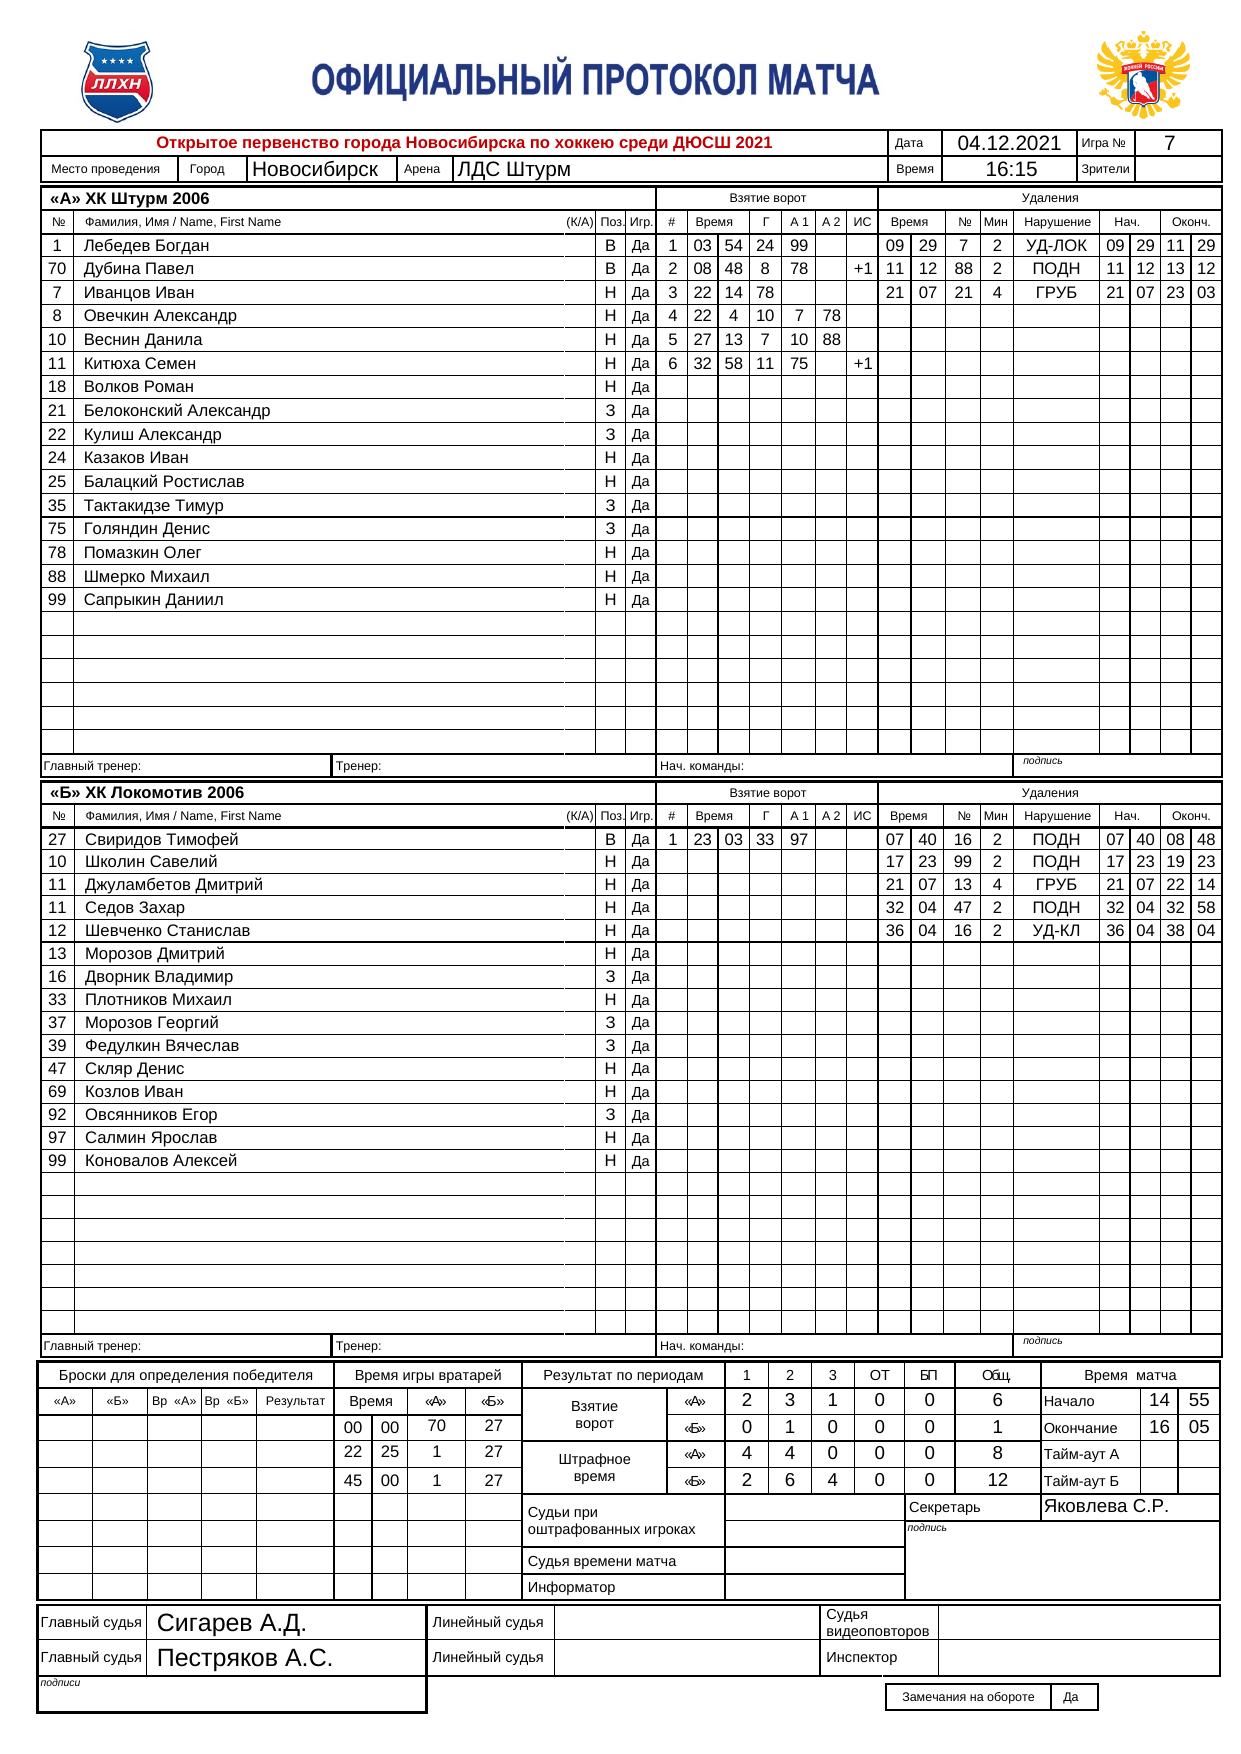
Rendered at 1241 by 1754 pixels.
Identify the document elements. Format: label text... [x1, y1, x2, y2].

table_header Открытое первенство города Новосибирска по хоккею среди ДЮСШ 2021 [42, 131, 887, 155]
table_cell 09 [879, 235, 910, 256]
table_cell [1192, 1242, 1221, 1264]
table_cell Главный судья [39, 1606, 146, 1639]
table_cell [879, 1035, 910, 1057]
table_cell Да [626, 1012, 655, 1033]
table_cell [42, 1265, 74, 1287]
table_cell 7 [946, 235, 980, 256]
table_cell [657, 494, 687, 516]
table_cell [879, 470, 910, 493]
table_cell [719, 1311, 749, 1333]
table_cell [1161, 1242, 1190, 1264]
table_cell [688, 423, 717, 445]
table_cell 2 [726, 1468, 768, 1493]
table_cell [912, 376, 945, 398]
table_cell [1014, 612, 1099, 634]
table_cell А 2 [816, 211, 846, 233]
table_cell [816, 376, 846, 398]
table_cell [596, 707, 625, 729]
picture [5, 28, 1197, 129]
table_cell 7 [42, 281, 73, 303]
table_cell [1100, 1104, 1129, 1126]
table_cell [1192, 446, 1221, 469]
table_cell [816, 235, 846, 256]
table_cell Да [626, 565, 655, 587]
table_cell Да [626, 541, 655, 564]
table_cell Н [596, 989, 625, 1011]
table_cell [1161, 1058, 1190, 1079]
table_cell [565, 352, 595, 374]
table_cell [719, 707, 749, 729]
table_cell [657, 1219, 687, 1241]
table_cell [688, 541, 717, 564]
table_cell Скляр Денис [75, 1058, 564, 1079]
table_cell [912, 1196, 943, 1218]
table_cell [75, 1219, 564, 1241]
table_cell [1131, 1265, 1160, 1287]
table_cell [946, 565, 980, 587]
table_cell [1131, 636, 1160, 658]
table_cell [750, 659, 781, 682]
table_cell [782, 470, 815, 493]
table_cell 00 [373, 1416, 407, 1440]
table_cell 99 [42, 1150, 74, 1172]
table_cell [148, 1416, 201, 1440]
table_cell 21 [879, 874, 910, 895]
table_cell [565, 683, 595, 706]
table_cell 23 [1161, 281, 1190, 303]
table_cell [688, 659, 717, 682]
table_cell [847, 1196, 877, 1218]
table_cell [1014, 683, 1099, 706]
table_cell 00 [373, 1468, 407, 1493]
table_cell Козлов Иван [75, 1081, 564, 1103]
table_cell [847, 612, 877, 634]
table_cell [1131, 659, 1160, 682]
table_cell [750, 636, 781, 658]
table_cell [1131, 588, 1160, 611]
table_cell 2 [981, 829, 1013, 849]
table_cell 97 [42, 1127, 74, 1149]
table_cell Да [626, 1127, 655, 1149]
table_cell [816, 707, 846, 729]
table_cell Нач. команды: [657, 1335, 1012, 1356]
table_cell [946, 352, 980, 374]
table_cell 0 [855, 1415, 904, 1440]
table_cell 2 [981, 920, 1013, 941]
table_cell [565, 494, 595, 516]
table_cell 7 [782, 305, 815, 327]
table_cell 99 [42, 588, 73, 611]
table_cell [782, 1173, 815, 1195]
table_cell [816, 423, 846, 445]
table_cell [39, 1547, 92, 1573]
table_cell 88 [816, 328, 846, 351]
table_cell [1014, 659, 1099, 682]
table_cell подпись [1014, 1335, 1221, 1356]
table_cell [782, 541, 815, 564]
table_cell 27 [466, 1416, 521, 1440]
table_cell [816, 829, 846, 849]
table_cell 0 [855, 1389, 904, 1413]
table_cell А 2 [816, 805, 846, 826]
table_cell [912, 588, 945, 611]
table_cell 2 [657, 257, 687, 280]
table_cell 29 [1131, 235, 1160, 256]
table_cell [816, 1219, 846, 1241]
table_cell [912, 989, 943, 1011]
table_cell [912, 1081, 943, 1103]
table_cell [1192, 328, 1221, 351]
table_cell [565, 659, 595, 682]
table_cell [719, 1219, 749, 1241]
table_cell [1100, 966, 1129, 987]
table_cell [750, 588, 781, 611]
table_cell [912, 446, 945, 469]
table_cell [1141, 1441, 1177, 1467]
table_cell 14 [1192, 874, 1221, 895]
table_cell [1131, 1219, 1160, 1241]
table_cell [1014, 966, 1099, 987]
table_cell 12 [956, 1468, 1040, 1493]
table_cell Да [626, 989, 655, 1011]
table_cell [750, 1173, 781, 1195]
table_cell 40 [912, 829, 943, 849]
table_cell В [596, 257, 625, 280]
table_cell [816, 565, 846, 587]
table_cell [981, 1196, 1013, 1218]
table_cell [335, 1547, 371, 1573]
table_cell [782, 874, 815, 895]
table_cell Да [626, 518, 655, 540]
table_cell 11 [42, 352, 73, 374]
table_cell [946, 305, 980, 327]
table_cell [93, 1494, 147, 1520]
table_cell [688, 730, 717, 753]
table_cell [912, 1173, 943, 1195]
table_cell [782, 1081, 815, 1103]
table_cell [750, 565, 781, 587]
table_cell 39 [42, 1035, 74, 1057]
table_cell [565, 518, 595, 540]
table_cell [912, 636, 945, 658]
table_header 2 [769, 1363, 811, 1387]
table_cell [782, 1311, 815, 1333]
table_cell [42, 707, 73, 729]
table_cell 8 [750, 257, 781, 280]
table_cell Да [626, 235, 655, 256]
table_cell [981, 612, 1013, 634]
table_cell Шмерко Михаил [74, 565, 564, 587]
table_cell 33 [750, 829, 781, 849]
table_cell 48 [1192, 829, 1221, 849]
table_cell Н [596, 896, 625, 918]
table_cell [816, 588, 846, 611]
table_cell [912, 1035, 943, 1057]
table_cell [202, 1468, 256, 1493]
table_cell [565, 636, 595, 658]
table_cell [847, 1104, 877, 1126]
table_cell [42, 1219, 74, 1241]
table_cell Мин [981, 211, 1013, 233]
table_cell [879, 1265, 910, 1287]
table_cell [946, 470, 980, 493]
table_cell [944, 1311, 980, 1333]
table_cell 1 [42, 235, 73, 256]
table_cell [1192, 989, 1221, 1011]
table_cell [1131, 1288, 1160, 1310]
table_cell [879, 328, 910, 351]
table_cell [657, 1265, 687, 1287]
table_cell 78 [782, 257, 815, 280]
table_cell [719, 683, 749, 706]
table_cell 11 [879, 257, 910, 280]
table_cell [74, 683, 564, 706]
table_cell 13 [1161, 257, 1190, 280]
table_cell [1161, 399, 1190, 422]
table_cell 12 [1192, 257, 1221, 280]
table_cell [719, 494, 749, 516]
table_cell ПОДН [1014, 896, 1099, 918]
table_cell 1 [657, 235, 687, 256]
table_cell Плотников Михаил [75, 989, 564, 1011]
table_cell [565, 328, 595, 351]
table_cell [1014, 1196, 1099, 1218]
table_cell [1014, 1288, 1099, 1310]
table_cell [565, 470, 595, 493]
table_cell [946, 541, 980, 564]
table_cell 78 [816, 305, 846, 327]
table_cell [335, 1574, 371, 1599]
table_cell [148, 1574, 201, 1599]
table_cell [981, 446, 1013, 469]
table_cell [1131, 1173, 1160, 1195]
table_cell [816, 920, 846, 941]
table_cell 78 [750, 281, 781, 303]
table_cell [1161, 1196, 1190, 1218]
table_cell [847, 829, 877, 849]
table_cell [719, 588, 749, 611]
table_cell [782, 1058, 815, 1079]
table_header Броски для определения победителя [39, 1363, 333, 1387]
table_cell 27 [466, 1441, 521, 1467]
table_cell [782, 494, 815, 516]
table_cell [719, 470, 749, 493]
table_cell Главный судья [39, 1640, 146, 1675]
table_cell [42, 1196, 74, 1218]
table_cell [1161, 1012, 1190, 1033]
table_cell [1161, 707, 1190, 729]
table_cell [565, 1173, 595, 1195]
table_cell [981, 966, 1013, 987]
table_cell Н [596, 588, 625, 611]
table_cell 38 [1161, 920, 1190, 941]
table_cell [750, 470, 781, 493]
table_cell [1014, 565, 1099, 587]
table_cell [1131, 966, 1160, 987]
table_cell Вр «А» [148, 1389, 201, 1413]
table_cell [726, 1495, 904, 1520]
table_cell 54 [719, 235, 749, 256]
table_cell [946, 446, 980, 469]
table_cell [879, 1058, 910, 1079]
table_cell [1100, 1196, 1129, 1218]
table_cell [657, 1311, 687, 1333]
table_cell 04 [1192, 920, 1221, 941]
table_cell [879, 659, 910, 682]
table_cell [555, 1606, 819, 1639]
table_cell [912, 565, 945, 587]
table_cell [847, 1311, 877, 1333]
table_cell [688, 1219, 717, 1241]
table_cell [565, 305, 595, 327]
table_cell [257, 1416, 333, 1440]
table_cell 23 [1192, 850, 1221, 872]
table_cell 00 [335, 1416, 371, 1440]
table_cell [1100, 1173, 1129, 1195]
table_header Да [1052, 1685, 1097, 1709]
table_cell 04 [912, 896, 943, 918]
table_cell [847, 235, 877, 256]
table_cell [596, 1265, 625, 1287]
table_cell 14 [1141, 1389, 1177, 1413]
table_cell [596, 636, 625, 658]
table_cell [1161, 1265, 1190, 1287]
table_cell [879, 305, 910, 327]
table_cell [42, 636, 73, 658]
table_cell [1014, 494, 1099, 516]
table_cell [565, 943, 595, 964]
table_cell «А» [408, 1389, 465, 1413]
table_cell [1014, 305, 1099, 327]
table_cell [726, 1521, 904, 1546]
table_header Время игры вратарей [335, 1363, 521, 1387]
table_cell [816, 446, 846, 469]
table_cell [373, 1521, 407, 1546]
table_cell [1192, 966, 1221, 987]
table_cell [42, 1173, 74, 1195]
table_cell [1192, 470, 1221, 493]
table_cell [1192, 659, 1221, 682]
table_cell [981, 1173, 1013, 1195]
table_cell [816, 399, 846, 422]
table_cell 24 [750, 235, 781, 256]
table_cell Мин [981, 805, 1013, 826]
table_header Общ. [956, 1363, 1040, 1387]
table_cell 03 [1192, 281, 1221, 303]
table_cell 25 [42, 470, 73, 493]
table_cell [816, 1058, 846, 1079]
table_cell [816, 1035, 846, 1057]
table_cell Инспектор [821, 1640, 938, 1675]
table_cell Федулкин Вячеслав [75, 1035, 564, 1057]
table_cell 13 [944, 874, 980, 895]
table_cell [782, 707, 815, 729]
table_cell [879, 943, 910, 964]
table_cell [750, 376, 781, 398]
table_cell Китюха Семен [74, 352, 564, 374]
table_cell Н [596, 446, 625, 469]
table_cell [657, 943, 687, 964]
table_cell [1161, 588, 1190, 611]
table_cell [847, 966, 877, 987]
table_cell [750, 966, 781, 987]
table_cell Тактакидзе Тимур [74, 494, 564, 516]
table_cell Овсянников Егор [75, 1104, 564, 1126]
table_cell 5 [657, 328, 687, 351]
table_cell [1192, 305, 1221, 327]
table_cell «А» [39, 1389, 92, 1413]
table_cell 17 [879, 850, 910, 872]
table_cell Время [889, 157, 941, 181]
table_cell 16 [944, 920, 980, 941]
table_cell [257, 1494, 333, 1520]
table_cell 4 [657, 305, 687, 327]
table_cell [688, 376, 717, 398]
table_cell [847, 494, 877, 516]
table_cell [74, 636, 564, 658]
table_cell [565, 257, 595, 280]
table_cell [847, 423, 877, 445]
table_cell [912, 1058, 943, 1079]
table_cell [626, 659, 655, 682]
table_cell [1014, 1150, 1099, 1172]
table_cell [719, 636, 749, 658]
table_cell 45 [335, 1468, 371, 1493]
table_cell [565, 281, 595, 303]
table_cell 04 [1131, 896, 1160, 918]
table_cell [1161, 730, 1190, 753]
table_cell 13 [719, 328, 749, 351]
table_cell [847, 305, 877, 327]
table_cell З [596, 1104, 625, 1126]
table_cell [912, 423, 945, 445]
table_cell [847, 1012, 877, 1033]
table_cell [565, 1196, 595, 1218]
table_cell [944, 1242, 980, 1264]
table_cell Н [596, 352, 625, 374]
table_cell [688, 896, 717, 918]
table_cell [202, 1494, 256, 1520]
table_cell [782, 966, 815, 987]
table_cell [1179, 1441, 1219, 1467]
table_cell [816, 683, 846, 706]
table_cell (К/А) [565, 805, 595, 826]
table_cell [1014, 518, 1099, 540]
table_cell [657, 470, 687, 493]
table_cell [944, 966, 980, 987]
table_cell [688, 1150, 717, 1172]
table_cell [565, 612, 595, 634]
table_header 1 [726, 1363, 768, 1387]
table_cell 1 [769, 1415, 811, 1440]
table_cell [750, 1265, 781, 1287]
table_cell [1014, 943, 1099, 964]
table_cell 33 [42, 989, 74, 1011]
table_cell [847, 1288, 877, 1310]
table_cell [1161, 541, 1190, 564]
table_cell [1192, 1265, 1221, 1287]
table_cell 97 [782, 829, 815, 849]
table_cell [1014, 989, 1099, 1011]
table_cell 36 [879, 920, 910, 941]
table_cell [1100, 636, 1129, 658]
table_cell А 1 [782, 805, 815, 826]
table_cell [879, 399, 910, 422]
table_cell 27 [688, 328, 717, 351]
table_cell [688, 707, 717, 729]
table_cell [93, 1521, 147, 1546]
table_cell 12 [1131, 257, 1160, 280]
table_cell Иванцов Иван [74, 281, 564, 303]
table_cell [565, 829, 595, 849]
table_cell [1100, 518, 1129, 540]
table_cell 0 [905, 1415, 954, 1440]
table_cell [719, 966, 749, 987]
table_cell Да [626, 966, 655, 987]
table_cell [719, 989, 749, 1011]
table_cell 6 [657, 352, 687, 374]
table_header ОТ [855, 1363, 904, 1387]
table_cell [408, 1574, 465, 1599]
table_cell 27 [42, 829, 74, 849]
table_cell Да [626, 1058, 655, 1079]
table_cell 1 [408, 1441, 465, 1467]
table_cell [879, 376, 910, 398]
table_cell 32 [1100, 896, 1129, 918]
table_cell [782, 1035, 815, 1057]
table_cell Шевченко Станислав [75, 920, 564, 941]
table_cell 21 [879, 281, 910, 303]
table_cell Нарушение [1014, 805, 1099, 826]
table_cell [782, 1012, 815, 1033]
table_cell [939, 1640, 1219, 1675]
table_cell [879, 1012, 910, 1033]
table_cell [816, 612, 846, 634]
table_cell 1 [657, 829, 687, 849]
table_cell [782, 659, 815, 682]
table_cell Н [596, 874, 625, 895]
table_cell # [657, 805, 687, 826]
table_cell Да [626, 257, 655, 280]
table_cell ГРУБ [1014, 281, 1099, 303]
table_cell [912, 541, 945, 564]
table_cell [879, 1288, 910, 1310]
table_cell [1100, 659, 1129, 682]
table_cell [847, 281, 877, 303]
table_cell [816, 989, 846, 1011]
table_cell [1131, 1012, 1160, 1033]
table_cell Седов Захар [75, 896, 564, 918]
table_cell [1161, 683, 1190, 706]
table_cell [944, 943, 980, 964]
table_cell [750, 943, 781, 964]
table_cell 23 [1131, 850, 1160, 872]
table_cell Время [688, 805, 749, 826]
table_cell [565, 1311, 595, 1333]
table_cell Да [626, 423, 655, 445]
table_cell Н [596, 305, 625, 327]
table_cell [782, 683, 815, 706]
table_cell [626, 1288, 655, 1310]
table_cell [148, 1521, 201, 1546]
table_cell [596, 1173, 625, 1195]
table_cell Игр. [626, 211, 655, 233]
table_header Взятие ворот [657, 783, 877, 803]
table_cell [42, 659, 73, 682]
table_cell [688, 612, 717, 634]
table_cell [1014, 352, 1099, 374]
table_cell 08 [1161, 829, 1190, 849]
table_cell Нач. [1100, 805, 1160, 826]
table_cell 0 [812, 1442, 854, 1467]
table_cell [42, 1288, 74, 1310]
table_cell [981, 470, 1013, 493]
table_cell [596, 612, 625, 634]
table_cell [750, 1196, 781, 1218]
table_cell [847, 920, 877, 941]
table_cell [1014, 1173, 1099, 1195]
table_cell 08 [688, 257, 717, 280]
table_cell [39, 1441, 92, 1467]
table_cell [981, 683, 1013, 706]
table_cell Информатор [523, 1575, 724, 1599]
table_cell ГРУБ [1014, 874, 1099, 895]
table_cell [1161, 1219, 1190, 1241]
table_cell Время [879, 805, 943, 826]
table_cell [944, 1012, 980, 1033]
table_cell [847, 376, 877, 398]
table_header Удаления [879, 783, 1221, 803]
table_cell [750, 518, 781, 540]
table_cell В [596, 235, 625, 256]
table_cell [981, 636, 1013, 658]
table_cell [657, 1288, 687, 1310]
table_cell 21 [946, 281, 980, 303]
table_cell [981, 1035, 1013, 1057]
table_cell Волков Роман [74, 376, 564, 398]
table_cell [688, 1012, 717, 1033]
table_cell [1131, 376, 1160, 398]
table_cell 7 [750, 328, 781, 351]
table_cell [688, 683, 717, 706]
table_cell [879, 1081, 910, 1103]
table_cell [1100, 565, 1129, 587]
table_cell [782, 1242, 815, 1264]
table_cell 17 [1100, 850, 1129, 872]
table_cell [816, 1127, 846, 1149]
table_cell [816, 1012, 846, 1033]
table_cell 58 [719, 352, 749, 374]
table_cell Место проведения [42, 157, 177, 181]
table_cell [981, 518, 1013, 540]
table_cell 99 [782, 235, 815, 256]
table_cell [1100, 541, 1129, 564]
table_cell [816, 352, 846, 374]
table_cell [782, 423, 815, 445]
table_cell [626, 1242, 655, 1264]
table_cell 92 [42, 1104, 74, 1126]
table_cell [847, 850, 877, 872]
table_cell [981, 1012, 1013, 1033]
table_cell [1100, 1288, 1129, 1310]
table_cell [879, 494, 910, 516]
table_cell [75, 1288, 564, 1310]
table_cell [1014, 1127, 1099, 1149]
table_cell [688, 470, 717, 493]
table_cell [719, 896, 749, 918]
table_cell [719, 612, 749, 634]
table_cell [847, 1127, 877, 1149]
table_cell 75 [42, 518, 73, 540]
table_cell [1100, 494, 1129, 516]
table_cell [816, 1173, 846, 1195]
table_cell ПОДН [1014, 829, 1099, 849]
table_cell 75 [782, 352, 815, 374]
table_cell УД-КЛ [1014, 920, 1099, 941]
table_cell Да [626, 446, 655, 469]
table_cell [816, 518, 846, 540]
table_cell [750, 1081, 781, 1103]
table_cell [912, 659, 945, 682]
table_cell Нач. команды: [657, 755, 1012, 776]
table_cell 2 [981, 235, 1013, 256]
table_cell Сигарев А.Д. [147, 1606, 425, 1639]
table_cell Судьи при оштрафованных игроках [523, 1495, 724, 1546]
table_cell [466, 1574, 521, 1599]
table_cell [688, 1311, 717, 1333]
table_cell [1100, 1058, 1129, 1079]
table_cell [1131, 1081, 1160, 1103]
table_cell [1014, 1012, 1099, 1033]
table_cell 09 [1100, 235, 1129, 256]
table_cell 2 [981, 896, 1013, 918]
table_header 7 [1136, 131, 1221, 155]
table_cell [657, 541, 687, 564]
table_cell [1100, 470, 1129, 493]
table_cell [816, 281, 846, 303]
table_cell 12 [912, 257, 945, 280]
table_cell [39, 1416, 92, 1440]
table_cell [1014, 541, 1099, 564]
table_cell [1161, 494, 1190, 516]
table_cell [750, 399, 781, 422]
table_cell [719, 1265, 749, 1287]
table_cell [657, 1058, 687, 1079]
table_cell Линейный судья [428, 1640, 554, 1675]
table_cell [93, 1574, 147, 1599]
table_cell [719, 943, 749, 964]
table_cell 1 [956, 1415, 1040, 1440]
table_cell [596, 683, 625, 706]
table_cell [750, 683, 781, 706]
table_cell [981, 1058, 1013, 1079]
table_cell [688, 588, 717, 611]
table_cell «А» [668, 1442, 724, 1467]
table_header Удаления [879, 188, 1221, 209]
table_cell [1131, 1104, 1160, 1126]
table_cell [596, 1288, 625, 1310]
table_cell [93, 1547, 147, 1573]
table_cell Да [626, 305, 655, 327]
table_cell [373, 1574, 407, 1599]
table_cell [981, 423, 1013, 445]
table_cell Коновалов Алексей [75, 1150, 564, 1172]
table_cell [1014, 1311, 1099, 1333]
table_cell [1131, 470, 1160, 493]
table_cell Окончание [1042, 1415, 1140, 1440]
table_cell [879, 1311, 910, 1333]
table_cell [879, 966, 910, 987]
table_cell [750, 1288, 781, 1310]
table_cell [626, 1219, 655, 1241]
table_cell [75, 1242, 564, 1264]
table_cell «Б» [668, 1415, 724, 1440]
table_cell 0 [855, 1442, 904, 1467]
table_cell 21 [1100, 874, 1129, 895]
table_cell [373, 1494, 407, 1520]
table_cell [565, 1219, 595, 1241]
table_cell [912, 399, 945, 422]
table_cell [1100, 399, 1129, 422]
table_cell Время [688, 211, 749, 233]
table_cell [1014, 588, 1099, 611]
table_cell 22 [42, 423, 73, 445]
table_cell 0 [905, 1442, 954, 1467]
table_cell [688, 518, 717, 540]
table_cell [946, 683, 980, 706]
table_cell [946, 376, 980, 398]
table_cell [782, 612, 815, 634]
table_cell [1131, 1127, 1160, 1149]
table_cell [657, 874, 687, 895]
table_cell [847, 446, 877, 469]
table_cell [688, 1288, 717, 1310]
table_cell 11 [1100, 257, 1129, 280]
table_cell [946, 588, 980, 611]
table_cell [565, 1104, 595, 1126]
table_cell Оконч. [1161, 211, 1221, 233]
table_cell Тайм-аут А [1042, 1441, 1140, 1467]
table_cell [883, 1677, 1220, 1681]
table_cell [946, 659, 980, 682]
table_cell [408, 1494, 465, 1520]
table_cell [719, 1173, 749, 1195]
table_cell [565, 541, 595, 564]
table_cell № [944, 805, 980, 826]
table_cell [750, 920, 781, 941]
table_cell [782, 446, 815, 469]
table_cell [1131, 1311, 1160, 1333]
table_cell Тренер: [333, 1335, 655, 1356]
table_cell [565, 1288, 595, 1310]
table_cell # [657, 211, 687, 233]
table_cell [750, 423, 781, 445]
table_cell [1014, 376, 1099, 398]
table_cell [565, 1127, 595, 1149]
table_cell 6 [769, 1468, 811, 1493]
table_cell [1100, 1242, 1129, 1264]
table_cell [1014, 1265, 1099, 1287]
table_cell [816, 1196, 846, 1218]
table_cell [1131, 423, 1160, 445]
table_cell [879, 1173, 910, 1195]
table_cell [565, 1265, 595, 1287]
table_cell [75, 1196, 564, 1218]
table_cell [1161, 518, 1190, 540]
table_cell Да [626, 1104, 655, 1126]
table_cell [750, 730, 781, 753]
table_cell [847, 470, 877, 493]
table_cell [565, 376, 595, 398]
table_cell [202, 1416, 256, 1440]
table_cell [946, 494, 980, 516]
table_cell [847, 541, 877, 564]
table_cell [944, 1150, 980, 1172]
table_cell [1192, 494, 1221, 516]
table_cell [1131, 541, 1160, 564]
table_cell 4 [769, 1442, 811, 1467]
table_cell [847, 636, 877, 658]
table_cell 21 [42, 399, 73, 422]
table_cell [565, 966, 595, 987]
table_cell 14 [719, 281, 749, 303]
table_cell 4 [719, 305, 749, 327]
table_cell Фамилия, Имя / Name, First Name [75, 805, 565, 826]
table_cell 10 [42, 328, 73, 351]
table_cell Да [626, 1035, 655, 1057]
table_cell [657, 1242, 687, 1264]
table_cell [719, 518, 749, 540]
table_cell 6 [956, 1389, 1040, 1413]
table_cell [1192, 612, 1221, 634]
table_cell 11 [42, 874, 74, 895]
table_cell [750, 1127, 781, 1149]
table_cell [657, 399, 687, 422]
table_cell 16 [1141, 1415, 1177, 1440]
table_cell [816, 896, 846, 918]
table_cell [750, 1219, 781, 1241]
table_cell [657, 920, 687, 941]
table_cell Да [626, 352, 655, 374]
table_cell Судья видеоповторов [821, 1606, 938, 1639]
table_cell 07 [912, 874, 943, 895]
table_cell [944, 1035, 980, 1057]
table_cell [946, 399, 980, 422]
table_cell [719, 1035, 749, 1057]
table_cell [1131, 328, 1160, 351]
table_cell Да [626, 850, 655, 872]
table_cell [981, 541, 1013, 564]
table_cell 40 [1131, 829, 1160, 849]
table_cell [657, 518, 687, 540]
table_cell Пестряков А.С. [147, 1640, 425, 1675]
table_cell [782, 281, 815, 303]
table_cell [1161, 943, 1190, 964]
table_cell [1100, 1035, 1129, 1057]
table_cell З [596, 1035, 625, 1057]
table_cell [816, 966, 846, 987]
table_cell [1100, 1150, 1129, 1172]
table_cell 03 [719, 829, 749, 849]
table_cell [847, 943, 877, 964]
table_cell [1131, 612, 1160, 634]
table_cell [202, 1574, 256, 1599]
table_cell [782, 1219, 815, 1241]
table_cell [596, 1311, 625, 1333]
table_cell [1192, 1311, 1221, 1333]
table_cell [1100, 1311, 1129, 1333]
table_cell [1014, 446, 1099, 469]
table_cell Кулиш Александр [74, 423, 564, 445]
table_cell [1100, 328, 1129, 351]
table_cell 11 [1161, 235, 1190, 256]
table_cell (К/А) [565, 211, 595, 233]
table_cell [981, 730, 1013, 753]
table_cell [782, 1265, 815, 1287]
table_cell [847, 896, 877, 918]
table_cell [688, 1196, 717, 1218]
table_cell Салмин Ярослав [75, 1127, 564, 1149]
table_cell [1014, 470, 1099, 493]
table_cell [816, 1104, 846, 1126]
table_cell [688, 494, 717, 516]
table_cell [565, 989, 595, 1011]
table_cell [782, 1150, 815, 1172]
table_cell [847, 1058, 877, 1079]
table_cell [981, 943, 1013, 964]
table_cell 0 [905, 1468, 954, 1493]
table_cell [1131, 518, 1160, 540]
table_cell [944, 989, 980, 1011]
table_cell [688, 565, 717, 587]
table_cell [981, 588, 1013, 611]
table_cell [257, 1521, 333, 1546]
table_cell [782, 588, 815, 611]
table_cell З [596, 1012, 625, 1033]
table_cell [1192, 1173, 1221, 1195]
table_cell Зрители [1078, 157, 1134, 181]
table_cell [1131, 565, 1160, 587]
table_cell [981, 305, 1013, 327]
table_cell ЛДС Штурм [454, 157, 887, 181]
table_cell [42, 612, 73, 634]
table_cell [1100, 1219, 1129, 1241]
table_cell [782, 376, 815, 398]
table_cell [719, 1196, 749, 1218]
table_cell [1099, 1682, 1220, 1711]
table_cell Город [179, 157, 246, 181]
table_cell [1014, 707, 1099, 729]
table_cell 8 [42, 305, 73, 327]
table_cell 29 [912, 235, 945, 256]
table_cell [879, 541, 910, 564]
table_cell [1100, 683, 1129, 706]
table_cell [719, 1242, 749, 1264]
table_cell подпись [1014, 755, 1221, 776]
table_cell [626, 707, 655, 729]
table_cell [912, 305, 945, 327]
table_cell [657, 1127, 687, 1149]
table_cell [1100, 446, 1129, 469]
table_cell [1131, 1242, 1160, 1264]
table_cell [750, 494, 781, 516]
table_cell [981, 1311, 1013, 1333]
table_cell [565, 399, 595, 422]
table_cell Джуламбетов Дмитрий [75, 874, 564, 895]
table_cell 32 [688, 352, 717, 374]
table_cell [42, 683, 73, 706]
table_cell [657, 966, 687, 987]
table_cell Веснин Данила [74, 328, 564, 351]
table_cell «Б» [93, 1389, 147, 1413]
table_cell Да [626, 376, 655, 398]
table_cell [75, 1173, 564, 1195]
table_cell [847, 1150, 877, 1172]
table_cell [1141, 1468, 1177, 1493]
table_cell 4 [981, 281, 1013, 303]
table_cell [912, 1104, 943, 1126]
table_cell 99 [944, 850, 980, 872]
table_cell [148, 1494, 201, 1520]
table_cell [726, 1575, 904, 1599]
table_cell [847, 1265, 877, 1287]
table_cell [657, 565, 687, 587]
table_cell 2 [726, 1389, 768, 1413]
table_cell [847, 683, 877, 706]
table_cell [257, 1441, 333, 1467]
table_cell Взятие ворот [523, 1389, 666, 1440]
table_cell [565, 588, 595, 611]
table_cell 37 [42, 1012, 74, 1033]
table_cell № [42, 211, 73, 233]
table_cell [1100, 612, 1129, 634]
table_cell [944, 1288, 980, 1310]
table_cell [981, 707, 1013, 729]
table_cell [1161, 352, 1190, 374]
table_cell Судья времени матча [523, 1548, 724, 1573]
table_cell [981, 1150, 1013, 1172]
table_cell 2 [981, 850, 1013, 872]
table_cell [565, 423, 595, 445]
table_cell [816, 874, 846, 895]
table_cell [912, 470, 945, 493]
table_cell [879, 636, 910, 658]
table_cell Главный тренер: [42, 755, 330, 776]
table_cell 1 [812, 1389, 854, 1413]
table_cell [1161, 612, 1190, 634]
table_cell [565, 730, 595, 753]
table_cell [1136, 157, 1221, 181]
table_cell [75, 1265, 564, 1287]
table_cell [1161, 1104, 1190, 1126]
table_cell [1192, 518, 1221, 540]
table_cell Сапрыкин Даниил [74, 588, 564, 611]
table_cell Да [626, 588, 655, 611]
table_cell [565, 1058, 595, 1079]
table_cell Да [626, 328, 655, 351]
table_cell [148, 1441, 201, 1467]
table_cell [944, 1219, 980, 1241]
table_cell Н [596, 1058, 625, 1079]
table_cell 07 [1131, 874, 1160, 895]
table_cell [657, 707, 687, 729]
table_cell [981, 1288, 1013, 1310]
table_cell Помазкин Олег [74, 541, 564, 564]
table_cell [335, 1494, 371, 1520]
table_cell [1161, 470, 1190, 493]
table_cell ПОДН [1014, 850, 1099, 872]
table_cell А 1 [782, 211, 815, 233]
table_cell Г [750, 805, 781, 826]
table_cell [657, 636, 687, 658]
table_cell [981, 989, 1013, 1011]
table_cell № [42, 805, 74, 826]
table_cell [74, 730, 564, 753]
table_cell [373, 1547, 407, 1573]
table_cell Н [596, 328, 625, 351]
table_cell ИС [847, 211, 877, 233]
table_cell 36 [1100, 920, 1129, 941]
table_cell 18 [42, 376, 73, 398]
table_cell [981, 1104, 1013, 1126]
table_cell [565, 446, 595, 469]
table_cell [847, 730, 877, 753]
table_cell [93, 1468, 147, 1493]
table_cell [1192, 1127, 1221, 1149]
table_cell [782, 943, 815, 964]
table_cell [1161, 328, 1190, 351]
table_cell [912, 966, 943, 987]
table_cell [879, 1242, 910, 1264]
table_cell Тайм-аут Б [1042, 1468, 1140, 1493]
table_cell [657, 1196, 687, 1218]
table_cell [879, 1104, 910, 1126]
table_cell Н [596, 376, 625, 398]
table_cell 4 [726, 1442, 768, 1467]
table_cell Поз. [596, 211, 625, 233]
table_cell [1014, 1081, 1099, 1103]
table_cell [688, 1081, 717, 1103]
table_header Дата [889, 131, 941, 155]
table_cell 10 [750, 305, 781, 327]
table_cell [981, 565, 1013, 587]
table_cell [1192, 1035, 1221, 1057]
table_cell [688, 920, 717, 941]
table_cell [565, 1035, 595, 1057]
table_cell [565, 707, 595, 729]
table_cell [688, 399, 717, 422]
table_cell [657, 850, 687, 872]
table_cell [408, 1547, 465, 1573]
table_cell [847, 874, 877, 895]
table_cell [257, 1547, 333, 1573]
table_cell [74, 612, 564, 634]
table_cell [657, 730, 687, 753]
table_cell [202, 1441, 256, 1467]
table_cell [1014, 1104, 1099, 1126]
table_cell УД-ЛОК [1014, 235, 1099, 256]
table_cell 22 [688, 305, 717, 327]
table_cell [1161, 659, 1190, 682]
table_cell [946, 730, 980, 753]
table_cell [816, 730, 846, 753]
table_cell [657, 1035, 687, 1057]
table_cell [816, 541, 846, 564]
table_cell [428, 1677, 882, 1711]
table_cell Да [626, 494, 655, 516]
table_cell [657, 423, 687, 445]
table_cell [1100, 1081, 1129, 1103]
table_cell [626, 683, 655, 706]
table_cell № [946, 211, 980, 233]
table_cell [565, 565, 595, 587]
table_cell [626, 730, 655, 753]
table_cell [847, 989, 877, 1011]
table_cell 22 [1161, 874, 1190, 895]
table_cell [944, 1196, 980, 1218]
table_cell [750, 612, 781, 634]
table_cell [912, 352, 945, 374]
table_cell [688, 1242, 717, 1264]
table_cell [816, 943, 846, 964]
table_cell [1192, 1150, 1221, 1172]
table_cell 07 [1131, 281, 1160, 303]
table_cell [1161, 1311, 1190, 1333]
table_cell [719, 730, 749, 753]
table_cell [1100, 707, 1129, 729]
table_cell [39, 1574, 92, 1599]
table_cell Время [879, 211, 945, 233]
table_cell [1161, 1150, 1190, 1172]
table_cell Да [626, 399, 655, 422]
table_cell [39, 1521, 92, 1546]
table_cell [944, 1058, 980, 1079]
table_cell [93, 1416, 147, 1440]
table_cell [847, 1173, 877, 1195]
table_cell Г [750, 211, 781, 233]
table_cell 22 [335, 1441, 371, 1467]
table_cell [912, 1288, 943, 1310]
table_cell Свиридов Тимофей [75, 829, 564, 849]
table_cell [1131, 399, 1160, 422]
table_cell [750, 446, 781, 469]
table_cell 04 [912, 920, 943, 941]
table_cell [912, 1265, 943, 1287]
table_cell [1192, 352, 1221, 374]
table_cell [879, 1127, 910, 1149]
table_cell [719, 920, 749, 941]
table_cell [912, 328, 945, 351]
table_cell [816, 1265, 846, 1287]
table_cell [912, 1219, 943, 1241]
table_header Замечания на обороте [887, 1685, 1050, 1709]
table_cell [596, 1242, 625, 1264]
table_cell [879, 989, 910, 1011]
table_cell [847, 1035, 877, 1057]
table_cell [1131, 1150, 1160, 1172]
table_cell [1161, 989, 1190, 1011]
table_cell [782, 730, 815, 753]
table_cell [782, 920, 815, 941]
table_cell 16 [944, 829, 980, 849]
table_cell [466, 1494, 521, 1520]
table_cell [466, 1521, 521, 1546]
table_cell [1131, 707, 1160, 729]
table_cell [1100, 730, 1129, 753]
table_cell 05 [1179, 1415, 1219, 1440]
table_cell [565, 1012, 595, 1033]
table_cell 21 [1100, 281, 1129, 303]
table_cell [688, 1127, 717, 1149]
table_cell [565, 896, 595, 918]
table_cell [1131, 943, 1160, 964]
table_cell [981, 376, 1013, 398]
table_header Взятие ворот [657, 188, 877, 209]
table_header 3 [812, 1363, 854, 1387]
table_cell [257, 1574, 333, 1599]
table_cell [816, 1311, 846, 1333]
table_cell 03 [688, 235, 717, 256]
table_cell [981, 1081, 1013, 1103]
table_cell 16:15 [943, 157, 1076, 181]
table_cell [946, 612, 980, 634]
table_cell [944, 1265, 980, 1287]
table_cell 07 [1100, 829, 1129, 849]
table_cell [1100, 376, 1129, 398]
table_cell [816, 494, 846, 516]
table_cell Начало [1042, 1389, 1140, 1413]
table_cell 32 [1161, 896, 1190, 918]
table_cell +1 [847, 257, 877, 280]
table_cell [1131, 446, 1160, 469]
table_cell Н [596, 1081, 625, 1103]
table_cell [750, 1311, 781, 1333]
table_cell [946, 518, 980, 540]
table_cell [719, 1058, 749, 1079]
table_cell [688, 943, 717, 964]
table_cell [816, 470, 846, 493]
table_cell [750, 1242, 781, 1264]
table_cell [847, 1219, 877, 1241]
table_header Время матча [1042, 1363, 1219, 1387]
table_cell [657, 1104, 687, 1126]
table_cell [1161, 1035, 1190, 1057]
table_cell З [596, 399, 625, 422]
table_cell [688, 1104, 717, 1126]
table_cell [750, 1150, 781, 1172]
table_cell [1179, 1468, 1219, 1493]
table_cell 12 [42, 920, 74, 941]
table_cell [719, 1288, 749, 1310]
table_cell Нач. [1100, 211, 1160, 233]
table_cell Овечкин Александр [74, 305, 564, 327]
table_cell [981, 352, 1013, 374]
table_cell [1014, 1035, 1099, 1057]
table_cell Секретарь [906, 1495, 1040, 1520]
table_cell [1100, 423, 1129, 445]
table_cell [1100, 305, 1129, 327]
table_cell 3 [657, 281, 687, 303]
table_cell [565, 874, 595, 895]
table_cell [657, 1173, 687, 1195]
table_header Результат по периодам [523, 1363, 724, 1387]
table_cell [782, 850, 815, 872]
table_cell 32 [879, 896, 910, 918]
table_cell [1192, 588, 1221, 611]
table_cell [981, 494, 1013, 516]
table_cell [1161, 1127, 1190, 1149]
table_cell [981, 399, 1013, 422]
table_cell [1014, 399, 1099, 422]
table_cell [782, 989, 815, 1011]
table_cell [939, 1606, 1219, 1639]
table_cell «Б» [668, 1468, 724, 1493]
table_cell [626, 636, 655, 658]
table_cell Игр. [626, 805, 655, 826]
table_cell Вр «Б» [202, 1389, 256, 1413]
table_cell [1131, 989, 1160, 1011]
table_cell [1161, 446, 1190, 469]
table_header 04.12.2021 [943, 131, 1076, 155]
table_cell [1161, 565, 1190, 587]
table_cell [1131, 305, 1160, 327]
table_cell 07 [912, 281, 945, 303]
table_cell 78 [42, 541, 73, 564]
table_cell Н [596, 1150, 625, 1172]
table_cell [847, 1081, 877, 1103]
table_cell Главный тренер: [42, 1335, 330, 1356]
table_cell [944, 1127, 980, 1149]
table_cell [1131, 1196, 1160, 1218]
table_cell [688, 850, 717, 872]
table_cell 4 [812, 1468, 854, 1493]
table_cell [879, 707, 910, 729]
table_header Игра № [1078, 131, 1134, 155]
table_cell Фамилия, Имя / Name, First Name [74, 211, 565, 233]
table_cell [879, 612, 910, 634]
table_cell [944, 1173, 980, 1195]
table_cell Н [596, 470, 625, 493]
table_cell [1100, 1265, 1129, 1287]
table_cell 88 [42, 565, 73, 587]
table_cell [1192, 1012, 1221, 1033]
table_cell 1 [408, 1468, 465, 1493]
table_cell [912, 1242, 943, 1264]
table_cell [257, 1468, 333, 1493]
table_cell [688, 1173, 717, 1195]
table_cell 4 [981, 874, 1013, 895]
table_cell Нарушение [1014, 211, 1099, 233]
table_cell [750, 1104, 781, 1126]
table_cell [981, 659, 1013, 682]
table_cell [1192, 1081, 1221, 1103]
table_cell [879, 730, 910, 753]
table_header «Б» ХК Локомотив 2006 [42, 783, 655, 803]
table_cell [93, 1441, 147, 1467]
table_cell [688, 446, 717, 469]
table_cell [1131, 352, 1160, 374]
table_cell [782, 399, 815, 422]
table_cell Балацкий Ростислав [74, 470, 564, 493]
table_cell [1014, 636, 1099, 658]
table_cell [1014, 328, 1099, 351]
table_cell Тренер: [333, 755, 655, 776]
table_cell [946, 707, 980, 729]
table_cell Дворник Владимир [75, 966, 564, 987]
table_cell [719, 1150, 749, 1172]
table_cell [1161, 1288, 1190, 1310]
table_cell [626, 1311, 655, 1333]
table_cell Н [596, 281, 625, 303]
table_cell [565, 920, 595, 941]
table_cell [816, 1288, 846, 1310]
table_cell [39, 1494, 92, 1520]
table_cell Да [626, 829, 655, 849]
table_cell Казаков Иван [74, 446, 564, 469]
table_cell [466, 1547, 521, 1573]
table_cell 04 [1131, 920, 1160, 941]
table_cell [565, 1242, 595, 1264]
table_cell [657, 659, 687, 682]
table_cell [879, 352, 910, 374]
table_cell [816, 1150, 846, 1172]
table_cell Морозов Георгий [75, 1012, 564, 1033]
table_cell 2 [981, 257, 1013, 280]
table_cell [719, 446, 749, 469]
table_cell Н [596, 565, 625, 587]
table_cell Н [596, 850, 625, 872]
table_cell [688, 989, 717, 1011]
table_cell [1100, 588, 1129, 611]
table_cell [719, 659, 749, 682]
table_cell 23 [688, 829, 717, 849]
table_cell [565, 235, 595, 256]
table_cell [42, 1311, 74, 1333]
table_cell Да [626, 1150, 655, 1172]
table_cell [688, 1058, 717, 1079]
table_cell [879, 565, 910, 587]
table_cell ИС [847, 805, 877, 826]
table_cell [1100, 1012, 1129, 1033]
table_cell 69 [42, 1081, 74, 1103]
table_cell [782, 565, 815, 587]
table_cell 70 [42, 257, 73, 280]
table_cell [1100, 352, 1129, 374]
table_cell Н [596, 920, 625, 941]
table_cell [816, 659, 846, 682]
table_cell [981, 328, 1013, 351]
table_header «А» ХК Штурм 2006 [42, 188, 655, 209]
table_cell [750, 989, 781, 1011]
table_cell [912, 494, 945, 516]
table_cell [1161, 1081, 1190, 1103]
table_cell [657, 588, 687, 611]
table_cell Да [626, 1081, 655, 1103]
table_cell [847, 399, 877, 422]
table_cell [750, 1012, 781, 1033]
table_cell [912, 730, 945, 753]
table_cell [657, 376, 687, 398]
table_cell Да [626, 281, 655, 303]
table_cell подпись [906, 1522, 1219, 1599]
table_cell [750, 1058, 781, 1079]
table_cell [1192, 683, 1221, 706]
table_cell [1131, 494, 1160, 516]
table_cell Лебедев Богдан [74, 235, 564, 256]
table_cell подписи [39, 1677, 425, 1711]
table_cell [75, 1311, 564, 1333]
table_cell 0 [726, 1415, 768, 1440]
table_cell 55 [1179, 1389, 1219, 1413]
table_cell [1014, 1242, 1099, 1264]
table_cell [1192, 541, 1221, 564]
table_cell [719, 541, 749, 564]
table_cell [657, 612, 687, 634]
table_cell [1131, 1058, 1160, 1079]
table_cell [202, 1521, 256, 1546]
table_cell Поз. [596, 805, 625, 826]
table_cell З [596, 518, 625, 540]
table_cell [1192, 1219, 1221, 1241]
table_cell [719, 399, 749, 422]
table_cell 24 [42, 446, 73, 469]
table_cell 19 [1161, 850, 1190, 872]
table_cell [912, 943, 943, 964]
table_cell [847, 518, 877, 540]
table_cell [782, 636, 815, 658]
table_cell [1014, 1219, 1099, 1241]
table_cell 11 [42, 896, 74, 918]
table_cell [816, 257, 846, 280]
table_cell [719, 1127, 749, 1149]
table_cell [981, 1265, 1013, 1287]
table_cell [626, 1173, 655, 1195]
table_cell [626, 612, 655, 634]
table_cell [946, 636, 980, 658]
table_cell [688, 1265, 717, 1287]
table_cell «А» [668, 1389, 724, 1413]
table_cell [912, 612, 945, 634]
table_cell [1100, 989, 1129, 1011]
table_cell [1100, 943, 1129, 964]
table_cell [74, 659, 564, 682]
table_cell [42, 730, 73, 753]
table_cell Морозов Дмитрий [75, 943, 564, 964]
table_cell [912, 1012, 943, 1033]
table_cell [1161, 1173, 1190, 1195]
table_cell [657, 1150, 687, 1172]
table_cell [565, 1150, 595, 1172]
table_cell [1131, 1035, 1160, 1057]
table_cell [750, 1035, 781, 1057]
table_cell [816, 636, 846, 658]
table_cell [946, 328, 980, 351]
table_cell Арена [398, 157, 452, 181]
table_cell [1192, 730, 1221, 753]
table_cell Белоконский Александр [74, 399, 564, 422]
table_cell [944, 1104, 980, 1126]
table_cell [1161, 376, 1190, 398]
table_cell 88 [946, 257, 980, 280]
table_cell [596, 1219, 625, 1241]
table_cell [148, 1547, 201, 1573]
table_cell [1192, 565, 1221, 587]
table_cell [750, 896, 781, 918]
table_cell [719, 1104, 749, 1126]
table_cell [912, 1127, 943, 1149]
table_cell [750, 707, 781, 729]
table_cell 11 [750, 352, 781, 374]
table_cell [1192, 423, 1221, 445]
table_cell [879, 588, 910, 611]
table_cell [981, 1219, 1013, 1241]
table_cell [944, 1081, 980, 1103]
table_cell [688, 874, 717, 895]
table_cell [1192, 1288, 1221, 1310]
table_cell Штрафное время [523, 1442, 666, 1493]
table_cell 0 [855, 1468, 904, 1493]
table_cell [879, 423, 910, 445]
table_cell [1192, 1104, 1221, 1126]
table_cell [981, 1242, 1013, 1264]
table_cell 48 [719, 257, 749, 280]
table_cell Н [596, 541, 625, 564]
table_cell З [596, 423, 625, 445]
table_cell Н [596, 1127, 625, 1149]
table_cell Да [626, 874, 655, 895]
table_cell 10 [782, 328, 815, 351]
table_cell Результат [257, 1389, 333, 1413]
table_cell [1100, 1127, 1129, 1149]
table_cell [626, 1196, 655, 1218]
table_cell [657, 896, 687, 918]
table_cell [1131, 730, 1160, 753]
table_cell [1192, 707, 1221, 729]
table_cell [879, 518, 910, 540]
table_cell З [596, 494, 625, 516]
table_header БП [905, 1363, 954, 1387]
table_cell 8 [956, 1442, 1040, 1467]
table_cell [750, 874, 781, 895]
table_cell [782, 1127, 815, 1149]
table_cell [912, 707, 945, 729]
table_cell [912, 683, 945, 706]
table_cell 16 [42, 966, 74, 987]
table_cell 23 [912, 850, 943, 872]
table_cell Н [596, 943, 625, 964]
table_cell [555, 1640, 819, 1675]
table_cell [1161, 423, 1190, 445]
table_cell [750, 850, 781, 872]
table_cell [719, 423, 749, 445]
table_cell [782, 896, 815, 918]
table_cell [912, 518, 945, 540]
table_cell 0 [812, 1415, 854, 1440]
table_cell [847, 565, 877, 587]
table_cell [148, 1468, 201, 1493]
table_cell [879, 446, 910, 469]
table_cell [879, 683, 910, 706]
table_cell [1014, 730, 1099, 753]
table_cell [782, 1104, 815, 1126]
table_cell [847, 588, 877, 611]
table_cell 35 [42, 494, 73, 516]
table_cell Новосибирск [248, 157, 396, 181]
table_cell [946, 423, 980, 445]
table_cell [1161, 636, 1190, 658]
table_cell [596, 1196, 625, 1218]
table_cell [719, 565, 749, 587]
table_cell [750, 541, 781, 564]
table_cell [1192, 399, 1221, 422]
table_cell [912, 1311, 943, 1333]
table_cell 3 [769, 1389, 811, 1413]
table_cell [688, 966, 717, 987]
table_cell [565, 1081, 595, 1103]
table_cell [688, 1035, 717, 1057]
table_cell [719, 850, 749, 872]
table_cell [816, 1081, 846, 1103]
table_cell ПОДН [1014, 257, 1099, 280]
table_cell [981, 1127, 1013, 1149]
table_cell [879, 1219, 910, 1241]
table_cell В [596, 829, 625, 849]
table_cell 29 [1192, 235, 1221, 256]
table_cell З [596, 966, 625, 987]
table_cell [1192, 376, 1221, 398]
table_cell [657, 989, 687, 1011]
table_cell [847, 707, 877, 729]
table_cell +1 [847, 352, 877, 374]
table_cell 47 [42, 1058, 74, 1079]
table_cell Да [626, 920, 655, 941]
table_cell [657, 683, 687, 706]
table_cell 58 [1192, 896, 1221, 918]
table_cell 13 [42, 943, 74, 964]
table_cell [719, 376, 749, 398]
table_cell 27 [466, 1468, 521, 1493]
table_cell [782, 518, 815, 540]
table_cell [565, 850, 595, 872]
table_cell Да [626, 470, 655, 493]
table_cell 25 [373, 1441, 407, 1467]
table_cell [596, 730, 625, 753]
table_cell [726, 1548, 904, 1573]
table_cell [596, 659, 625, 682]
table_cell Оконч. [1161, 805, 1221, 826]
table_cell 10 [42, 850, 74, 872]
table_cell Линейный судья [428, 1606, 554, 1639]
table_cell 47 [944, 896, 980, 918]
table_cell [1014, 423, 1099, 445]
table_cell [688, 636, 717, 658]
table_cell [74, 707, 564, 729]
table_cell [719, 1012, 749, 1033]
table_cell [816, 1242, 846, 1264]
table_cell [719, 1081, 749, 1103]
table_cell [1192, 1058, 1221, 1079]
table_cell [657, 446, 687, 469]
table_cell [1192, 1196, 1221, 1218]
table_cell Дубина Павел [74, 257, 564, 280]
table_cell [335, 1521, 371, 1546]
table_cell [912, 1150, 943, 1172]
table_cell [816, 850, 846, 872]
table_cell [202, 1547, 256, 1573]
table_cell Школин Савелий [75, 850, 564, 872]
table_cell Да [626, 943, 655, 964]
table_cell Да [626, 896, 655, 918]
table_cell Яковлева С.Р. [1042, 1495, 1219, 1520]
table_cell [879, 1196, 910, 1218]
table_cell Время [335, 1389, 407, 1413]
table_cell 70 [408, 1416, 465, 1440]
table_cell [719, 874, 749, 895]
table_cell [626, 1265, 655, 1287]
table_cell [1161, 966, 1190, 987]
table_cell [782, 1196, 815, 1218]
table_cell [847, 659, 877, 682]
table_cell [1131, 683, 1160, 706]
table_cell 0 [905, 1389, 954, 1413]
table_cell [847, 1242, 877, 1264]
table_cell [657, 1081, 687, 1103]
table_cell [847, 328, 877, 351]
table_cell [408, 1521, 465, 1546]
table_cell «Б » [466, 1389, 521, 1413]
table_cell [1161, 305, 1190, 327]
table_cell 07 [879, 829, 910, 849]
table_cell Голяндин Денис [74, 518, 564, 540]
table_cell 22 [688, 281, 717, 303]
table_cell [42, 1242, 74, 1264]
table_cell [1192, 636, 1221, 658]
table_cell [39, 1468, 92, 1493]
table_cell [782, 1288, 815, 1310]
table_cell [1192, 943, 1221, 964]
table_cell [879, 1150, 910, 1172]
table_cell [1014, 1058, 1099, 1079]
table_cell [657, 1012, 687, 1033]
